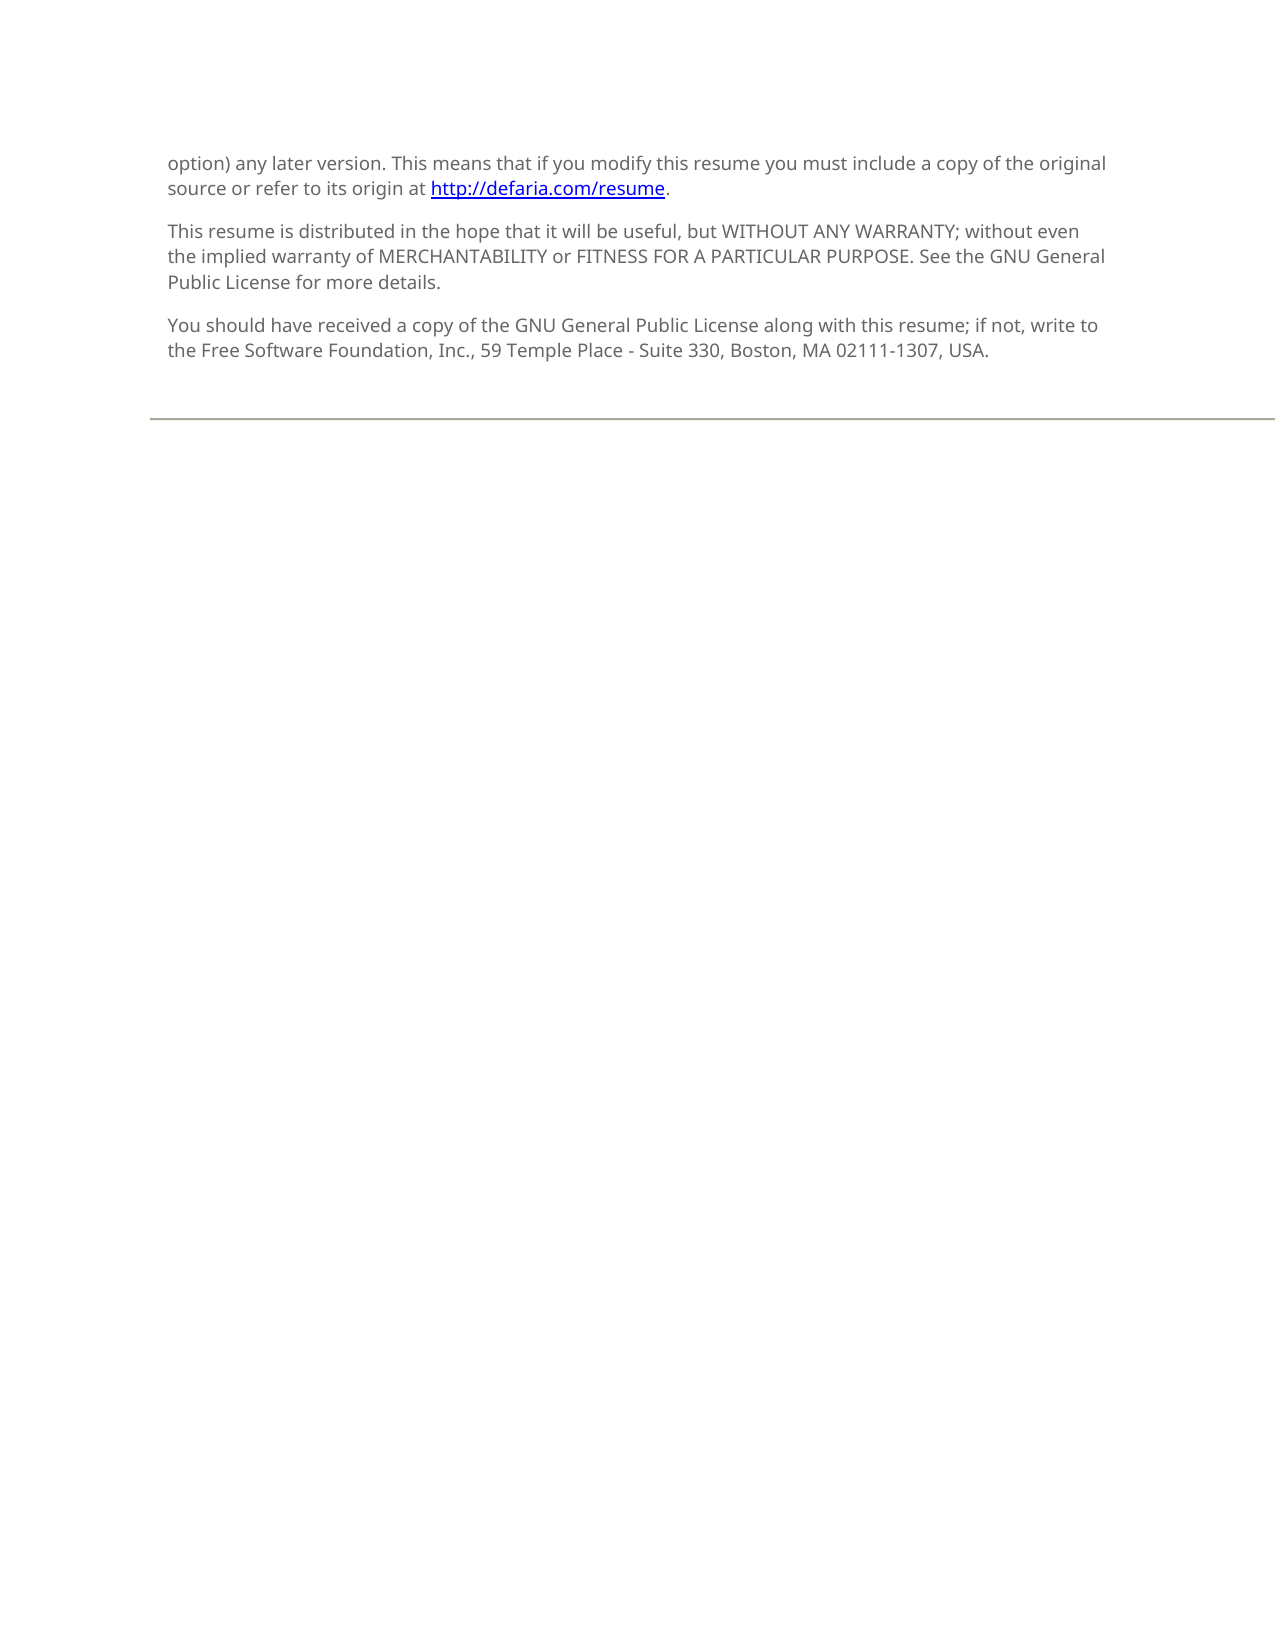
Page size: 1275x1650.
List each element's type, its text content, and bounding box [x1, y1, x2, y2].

text This resume is distributed in the hope that it will be useful, but WITHOUT ANY WARRANTY; without even the implied warranty of MERCHANTABILITY or FITNESS FOR A PARTICULAR PURPOSE. See the GNU General Public License for more details. [167, 218, 1108, 295]
text option) any later version. This means that if you modify this resume you must include a copy of the original source or refer to its origin at http://defaria.com/resume. [167, 150, 1108, 201]
text You should have received a copy of the GNU General Public License along with this resume; if not, write to the Free Software Foundation, Inc., 59 Temple Place - Suite 330, Boston, MA 02111-1307, USA. [167, 312, 1108, 363]
